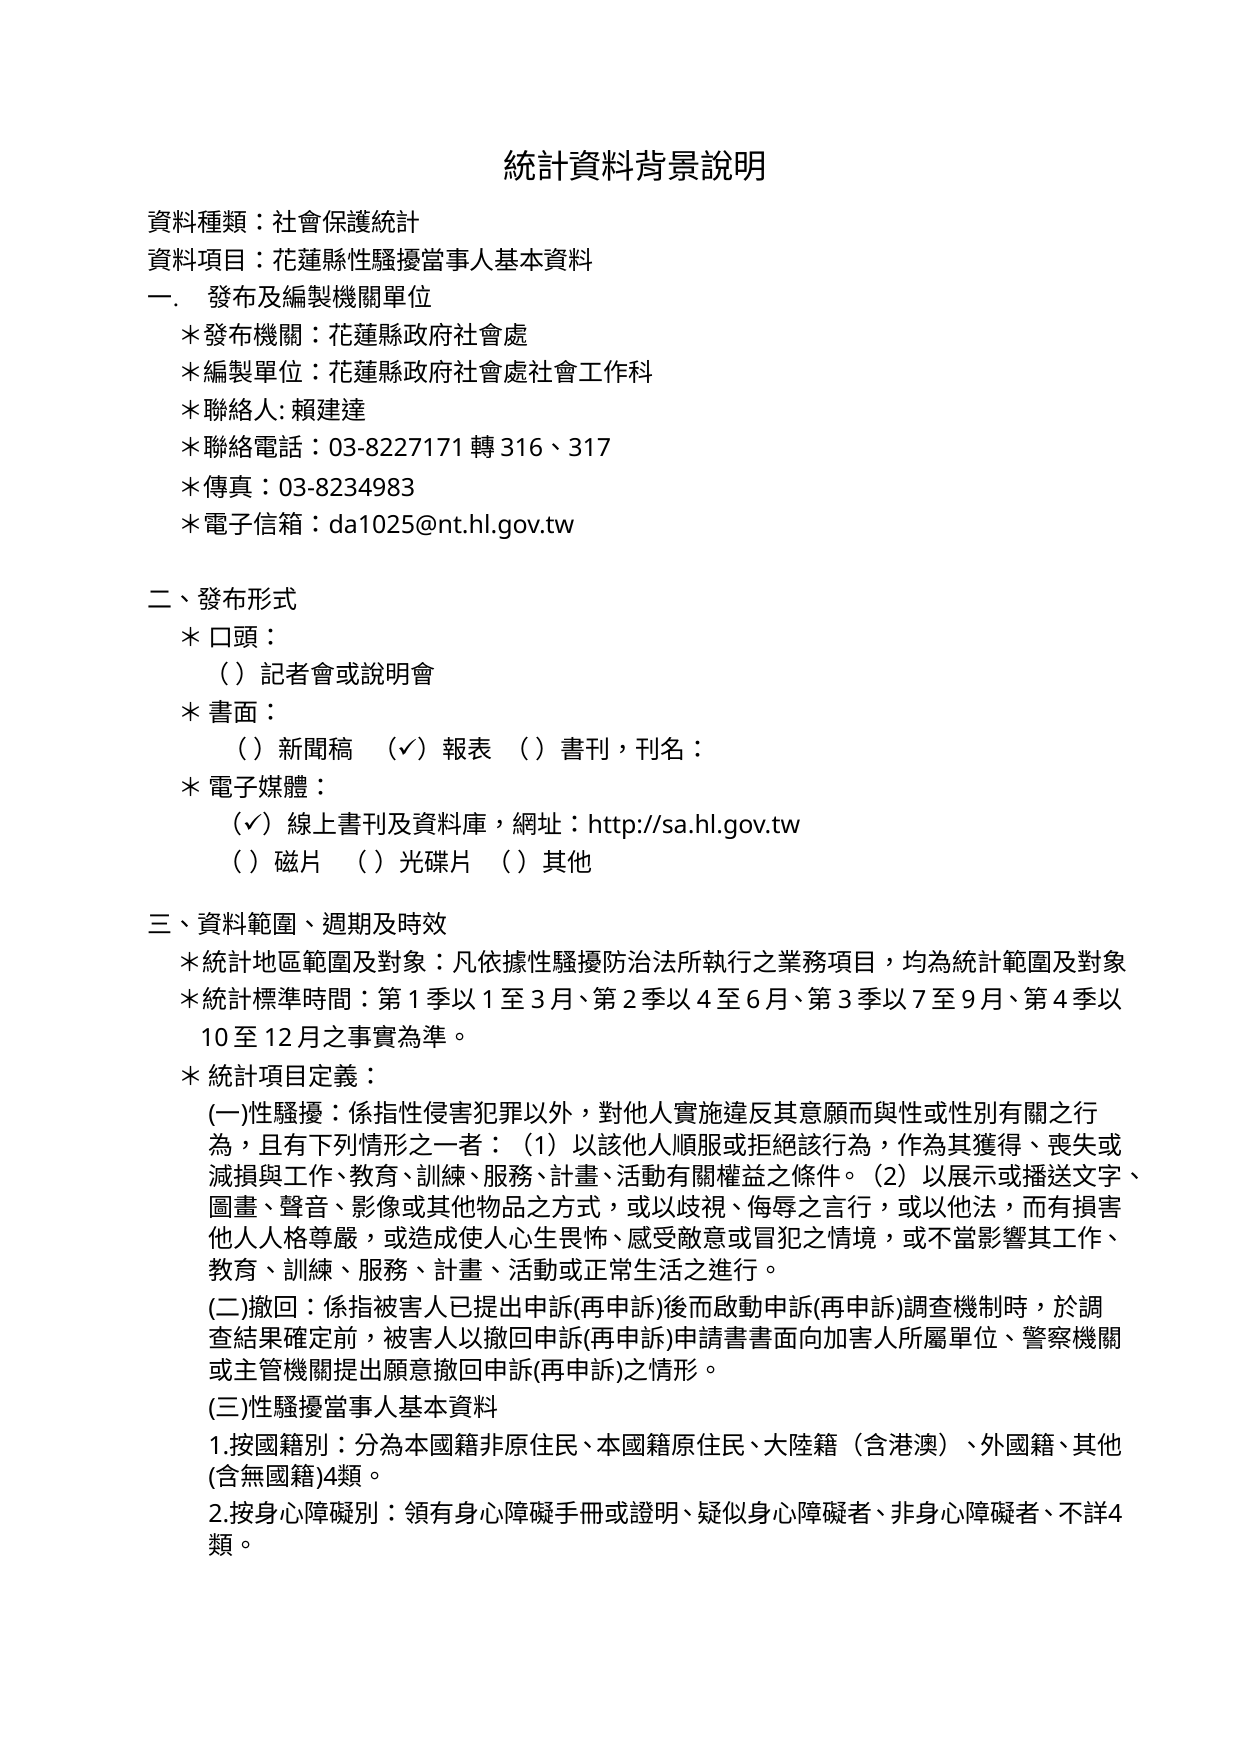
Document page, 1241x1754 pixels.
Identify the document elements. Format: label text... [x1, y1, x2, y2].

text (三)性騷擾當事人基本資料 [208, 1392, 1122, 1423]
text 二、發布形式 [148, 579, 1122, 617]
text ＊聯絡電話：03-8227171轉316、317 [178, 427, 1122, 464]
list 電子媒體： [178, 767, 1156, 804]
list 書面： [178, 692, 1122, 729]
text ＊傳真：03-8234983 [178, 467, 1122, 504]
text 1.按國籍別：分為本國籍非原住民、本國籍原住民、大陸籍（含港澳）、外國籍、其他(含無國籍)4類。 [208, 1429, 1122, 1492]
list 統計項目定義： [178, 1060, 1122, 1092]
text 2.按身心障礙別：領有身心障礙手冊或證明、疑似身心障礙者、非身心障礙者、不詳4類。 [208, 1498, 1122, 1560]
text ＊發布機關：花蓮縣政府社會處 [178, 314, 1122, 352]
text ＊電子信箱：da1025@nt.hl.gov.tw [178, 504, 1122, 542]
text (二)撤回：係指被害人已提出申訴(再申訴)後而啟動申訴(再申訴)調查機制時，於調查結果確定前，被害人以撤回申訴(再申訴)申請書書面向加害人所屬單位、警察機關、或主管機關提出願意撤回申訴(再申訴)之情形。 [208, 1292, 1122, 1385]
text ＊編製單位：花蓮縣政府社會處社會工作科 [178, 352, 1122, 389]
list 發布及編製機關單位 [148, 277, 1122, 314]
text 資料種類：社會保護統計 [148, 202, 1122, 239]
text (一)性騷擾：係指性侵害犯罪以外，對他人實施違反其意願而與性或性別有關之行為，且有下列情形之一者：（1）以該他人順服或拒絕該行為，作為其獲得、喪失或減損與工作、教育、訓練、服務、計畫、活動有關權益之條件。（2）以展示或播送文字、圖畫、聲音、影像或其他物品之方式，或以歧視、侮辱之言行，或以他法，而有損害他人人格尊嚴，或造成使人心生畏怖、感受敵意或冒犯之情境，或不當影響其工作、教育、訓練、服務、計畫、活動或正常生活之進行。 [208, 1098, 1122, 1285]
text 統計資料背景說明 [148, 127, 1122, 202]
text （）線上書刊及資料庫，網址：http://sa.hl.gov.tw [218, 804, 1156, 842]
text 三、資料範圍、週期及時效 [148, 904, 1122, 942]
text （ ）記者會或說明會 [148, 654, 1122, 692]
text （ ）磁片 （ ）光碟片 （ ）其他 [218, 842, 1156, 879]
text 資料項目：花蓮縣性騷擾當事人基本資料 [148, 239, 1122, 277]
text （ ）新聞稿 （）報表 （ ）書刊，刊名： [178, 729, 1122, 767]
list 口頭： [178, 617, 1122, 654]
text ＊統計標準時間：第1季以1至3月、第2季以4至6月、第3季以7至9月、第4季以10至12月之事實為準。 [177, 979, 1122, 1054]
text ＊聯絡人: 賴建達 [178, 389, 1122, 427]
text ＊統計地區範圍及對象：凡依據性騷擾防治法所執行之業務項目，均為統計範圍及對象。 [177, 942, 1122, 979]
